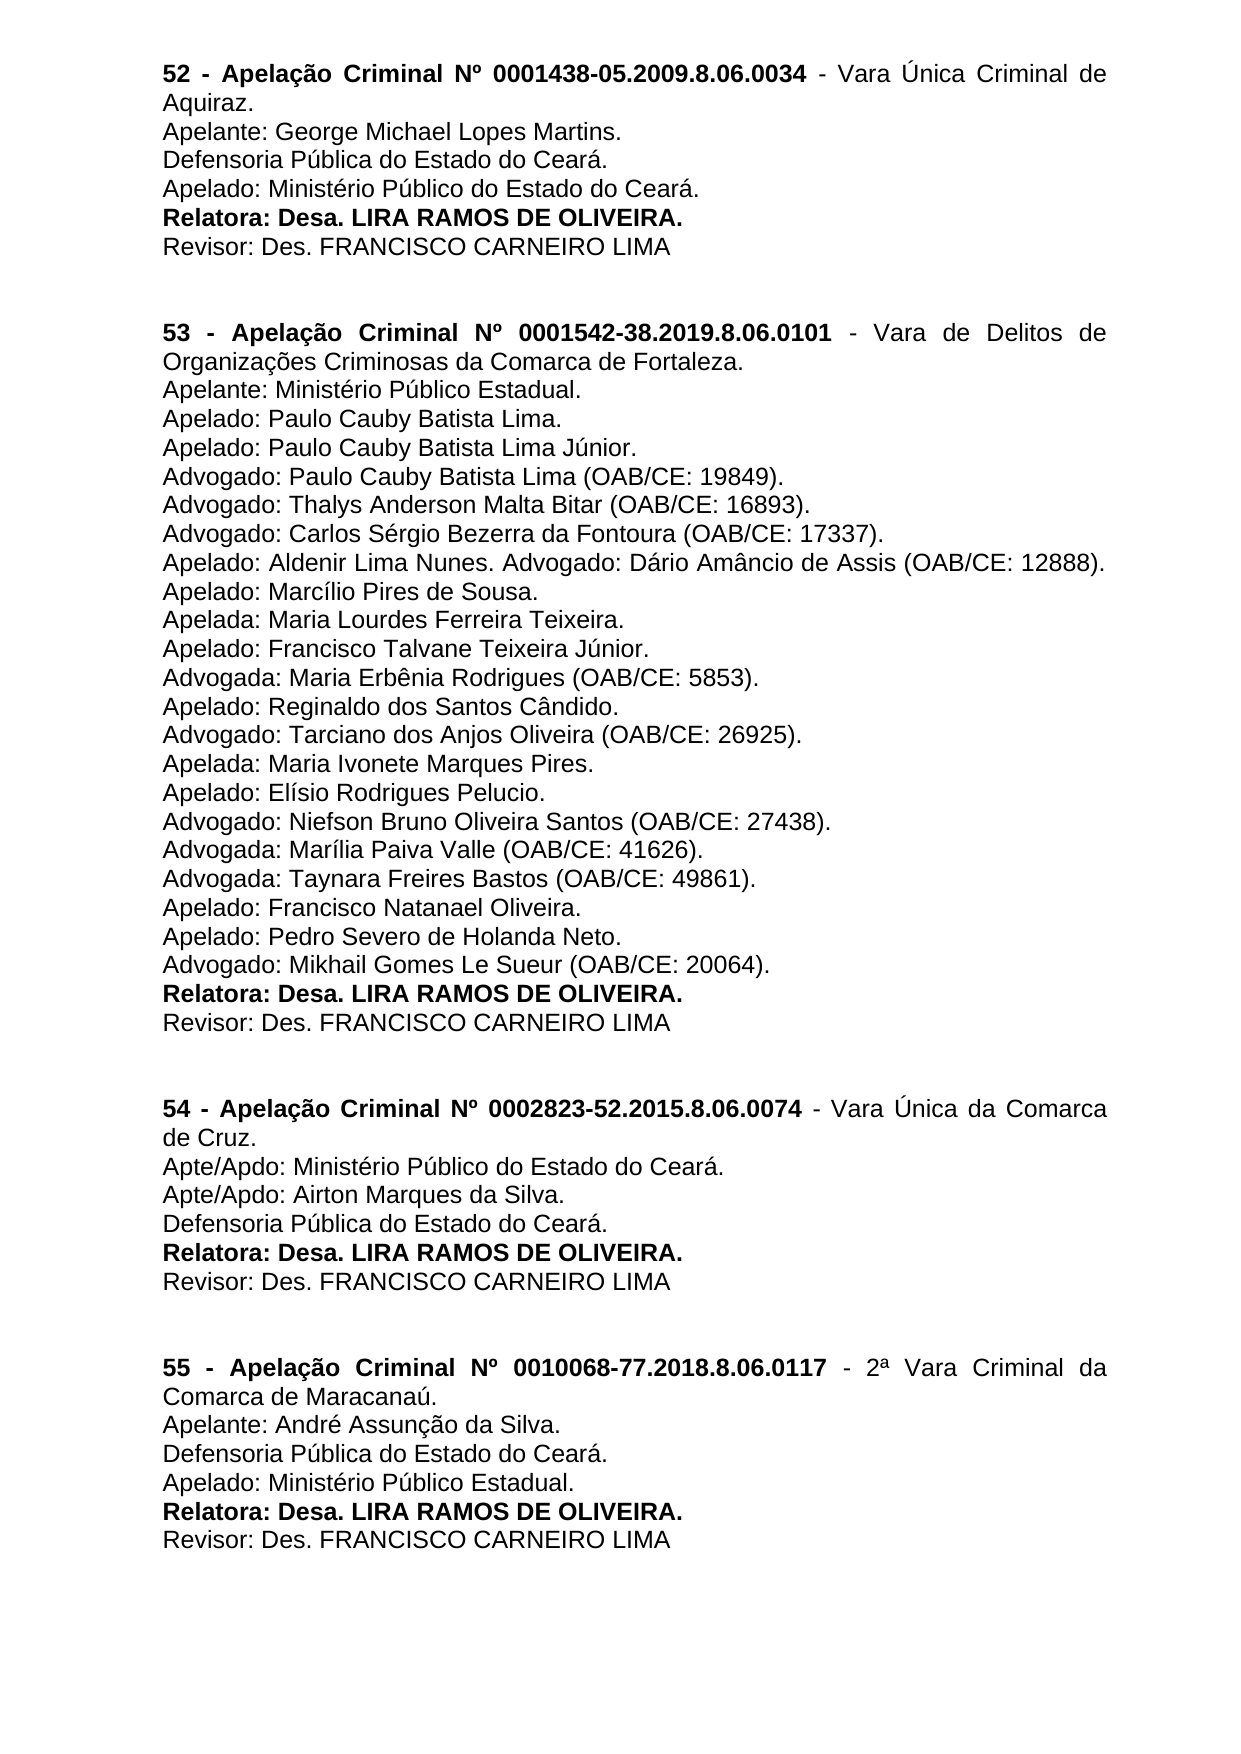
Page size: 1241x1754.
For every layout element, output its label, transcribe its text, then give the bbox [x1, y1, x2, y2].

text Apelado: Reginaldo dos Santos Cândido. [162, 692, 1107, 720]
text Apelada: Maria Lourdes Ferreira Teixeira. [162, 605, 1107, 634]
text Apelado: Pedro Severo de Holanda Neto. [162, 922, 1107, 950]
text Revisor: Des. FRANCISCO CARNEIRO LIMA [162, 1008, 1107, 1037]
text Apelante: Ministério Público Estadual. [162, 375, 1107, 404]
text Apte/Apdo: Airton Marques da Silva. [162, 1180, 1107, 1209]
text Defensoria Pública do Estado do Ceará. [162, 1439, 1107, 1468]
text Apelante: George Michael Lopes Martins. [162, 117, 1107, 145]
text Revisor: Des. FRANCISCO CARNEIRO LIMA [162, 1267, 1107, 1295]
text Apelado: Ministério Público do Estado do Ceará. [162, 174, 1107, 203]
text Relatora: Desa. LIRA RAMOS DE OLIVEIRA. [162, 203, 1107, 232]
text Apelado: Francisco Natanael Oliveira. [162, 893, 1107, 922]
text Apelado: Ministério Público Estadual. [162, 1468, 1107, 1497]
text Advogada: Maria Erbênia Rodrigues (OAB/CE: 5853). [162, 663, 1107, 692]
text Apelada: Maria Ivonete Marques Pires. [162, 749, 1107, 778]
text Advogado: Paulo Cauby Batista Lima (OAB/CE: 19849). [162, 462, 1107, 490]
text Apte/Apdo: Ministério Público do Estado do Ceará. [162, 1152, 1107, 1180]
text Advogada: Taynara Freires Bastos (OAB/CE: 49861). [162, 864, 1107, 893]
text Advogado: Carlos Sérgio Bezerra da Fontoura (OAB/CE: 17337). [162, 519, 1107, 548]
text 52 - Apelação Criminal Nº 0001438-05.2009.8.06.0034 - Vara Única Criminal de Aquiraz. [162, 59, 1107, 117]
text Relatora: Desa. LIRA RAMOS DE OLIVEIRA. [162, 1497, 1107, 1525]
text Revisor: Des. FRANCISCO CARNEIRO LIMA [162, 1525, 1107, 1554]
text Defensoria Pública do Estado do Ceará. [162, 145, 1107, 174]
text Advogado: Thalys Anderson Malta Bitar (OAB/CE: 16893). [162, 490, 1107, 519]
text Relatora: Desa. LIRA RAMOS DE OLIVEIRA. [162, 1238, 1107, 1267]
text 54 - Apelação Criminal Nº 0002823-52.2015.8.06.0074 - Vara Única da Comarca de Cruz. [162, 1094, 1107, 1152]
text Apelado: Paulo Cauby Batista Lima Júnior. [162, 433, 1107, 462]
text Relatora: Desa. LIRA RAMOS DE OLIVEIRA. [162, 979, 1107, 1008]
text 55 - Apelação Criminal Nº 0010068-77.2018.8.06.0117 - 2ª Vara Criminal da Comarca de Maracanaú. [162, 1353, 1107, 1410]
text Defensoria Pública do Estado do Ceará. [162, 1209, 1107, 1238]
text Revisor: Des. FRANCISCO CARNEIRO LIMA [162, 232, 1107, 260]
text Apelado: Paulo Cauby Batista Lima. [162, 404, 1107, 433]
text Advogado: Tarciano dos Anjos Oliveira (OAB/CE: 26925). [162, 720, 1107, 749]
text Advogado: Mikhail Gomes Le Sueur (OAB/CE: 20064). [162, 950, 1107, 979]
text 53 - Apelação Criminal Nº 0001542-38.2019.8.06.0101 - Vara de Delitos de Organizações Criminosas da Comarca de Fortaleza. [162, 318, 1107, 375]
text Advogado: Niefson Bruno Oliveira Santos (OAB/CE: 27438). [162, 807, 1107, 835]
text Apelado: Francisco Talvane Teixeira Júnior. [162, 634, 1107, 663]
text Apelado: Aldenir Lima Nunes. Advogado: Dário Amâncio de Assis (OAB/CE: 12888). Apelado: Marcílio Pires de Sousa. [162, 548, 1107, 605]
text Apelado: Elísio Rodrigues Pelucio. [162, 778, 1107, 807]
text Apelante: André Assunção da Silva. [162, 1410, 1107, 1439]
text Advogada: Marília Paiva Valle (OAB/CE: 41626). [162, 835, 1107, 864]
